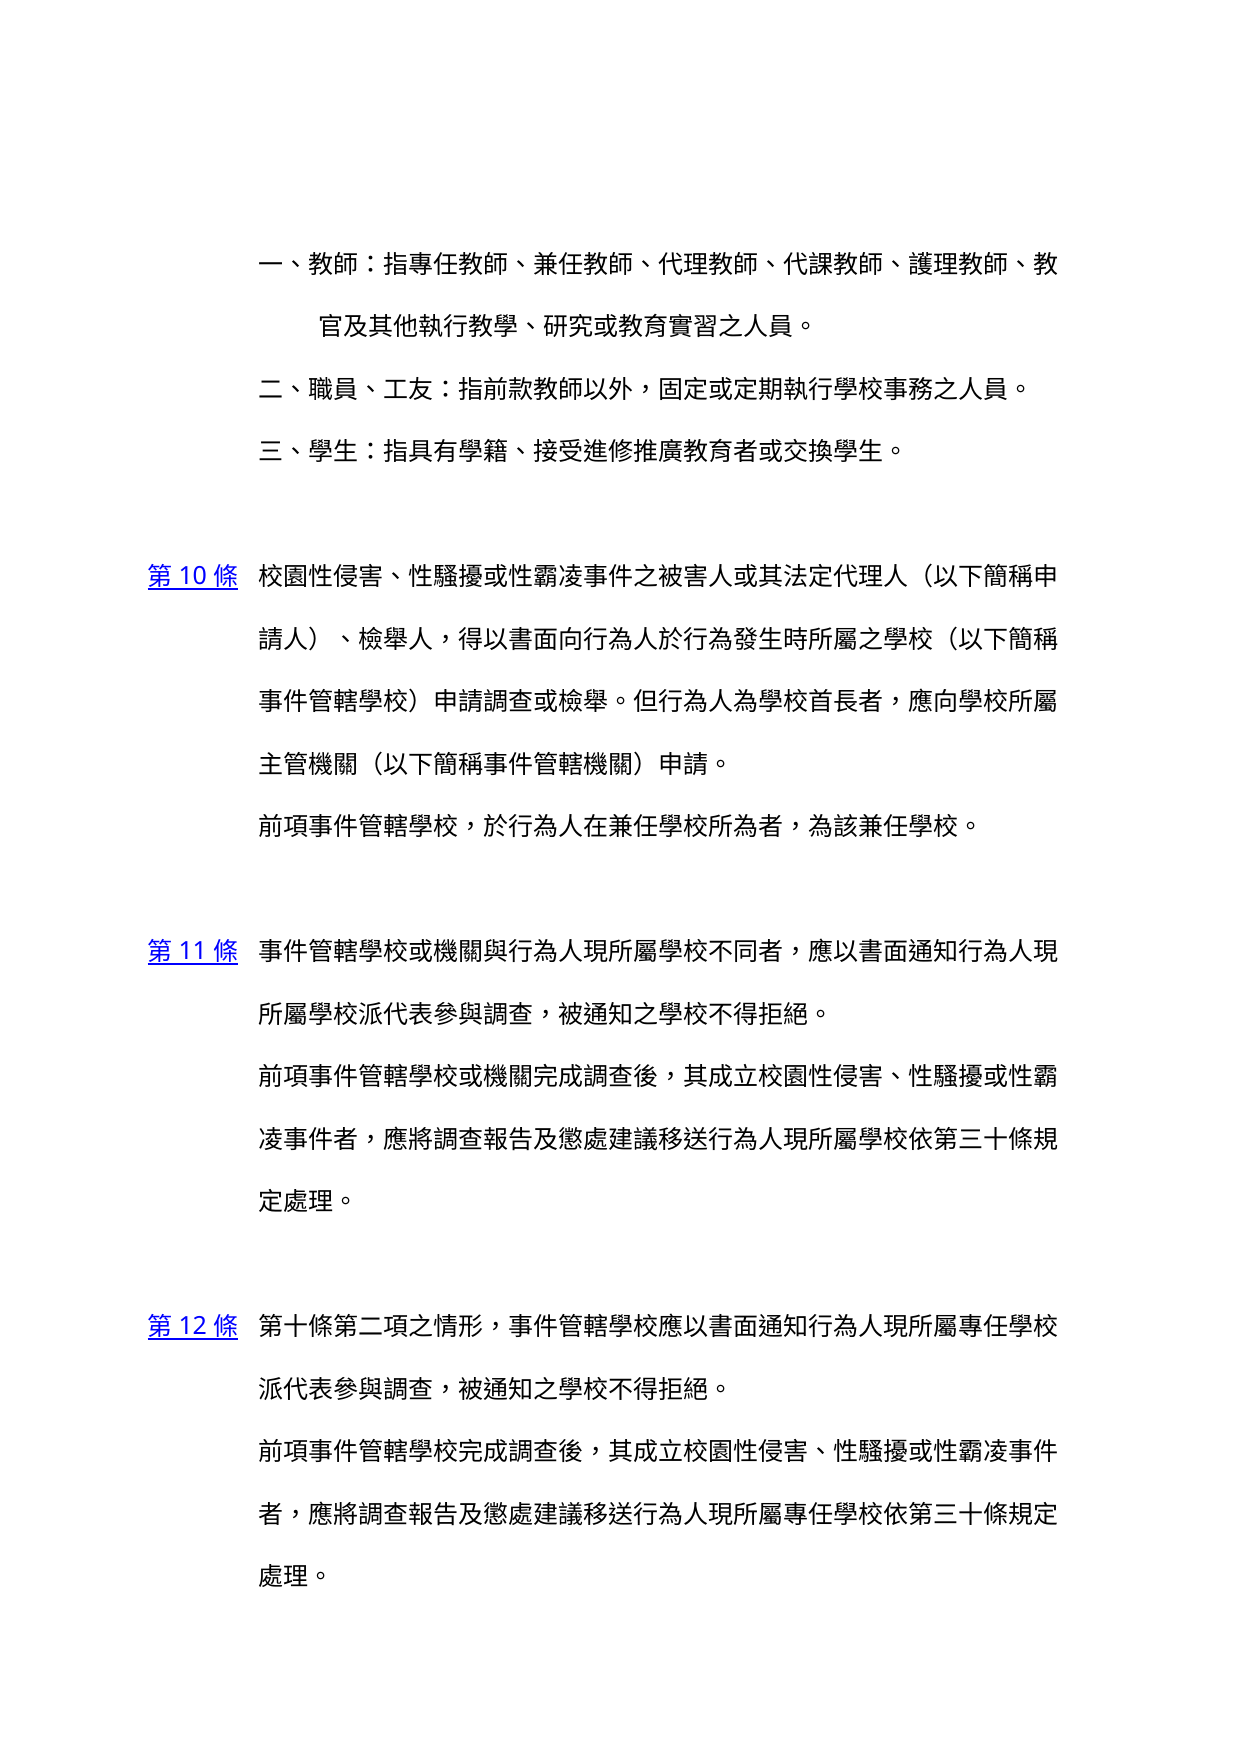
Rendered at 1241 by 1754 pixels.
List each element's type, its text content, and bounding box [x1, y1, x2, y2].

table_cell 一、教師：指專任教師、兼任教師、代理教師、代課教師、護理教師、教 官及其他執行教學、研究或教育實習之人員。 二、職員、工友：指前款教師以外，固定或定期執行學校事務之人員。 三、學生：指具有學籍、接受進修推廣教育者或交換學生。 [257, 158, 1094, 472]
table_cell [75, 96, 1165, 1599]
table_cell 第 12 條 [146, 1222, 248, 1597]
table_cell [248, 158, 257, 472]
table_cell [248, 1222, 257, 1597]
table_cell 第 10 條 [146, 472, 248, 847]
table_cell 第十條第二項之情形，事件管轄學校應以書面通知行為人現所屬專任學校 派代表參與調查，被通知之學校不得拒絕。 前項事件管轄學校完成調查後，其成立校園性侵害、性騷擾或性霸凌事件 者，應將調查報告及懲處建議移送行為人現所屬專任學校依第三十條規定 處理。 [257, 1222, 1094, 1597]
table_cell [146, 158, 248, 472]
table_cell [248, 847, 257, 1222]
table_cell 校園性侵害、性騷擾或性霸凌事件之被害人或其法定代理人（以下簡稱申 請人）、檢舉人，得以書面向行為人於行為發生時所屬之學校（以下簡稱 事件管轄學校）申請調查或檢舉。但行為人為學校首長者，應向學校所屬 主管機關（以下簡稱事件管轄機關）申請。 前項事件管轄學校，於行為人在兼任學校所為者，為該兼任學校。 [257, 472, 1094, 847]
table_cell 事件管轄學校或機關與行為人現所屬學校不同者，應以書面通知行為人現 所屬學校派代表參與調查，被通知之學校不得拒絕。 前項事件管轄學校或機關完成調查後，其成立校園性侵害、性騷擾或性霸 凌事件者，應將調查報告及懲處建議移送行為人現所屬學校依第三十條規 定處理。 [257, 847, 1094, 1222]
table_cell [248, 472, 257, 847]
table_cell 第 11 條 [146, 847, 248, 1222]
